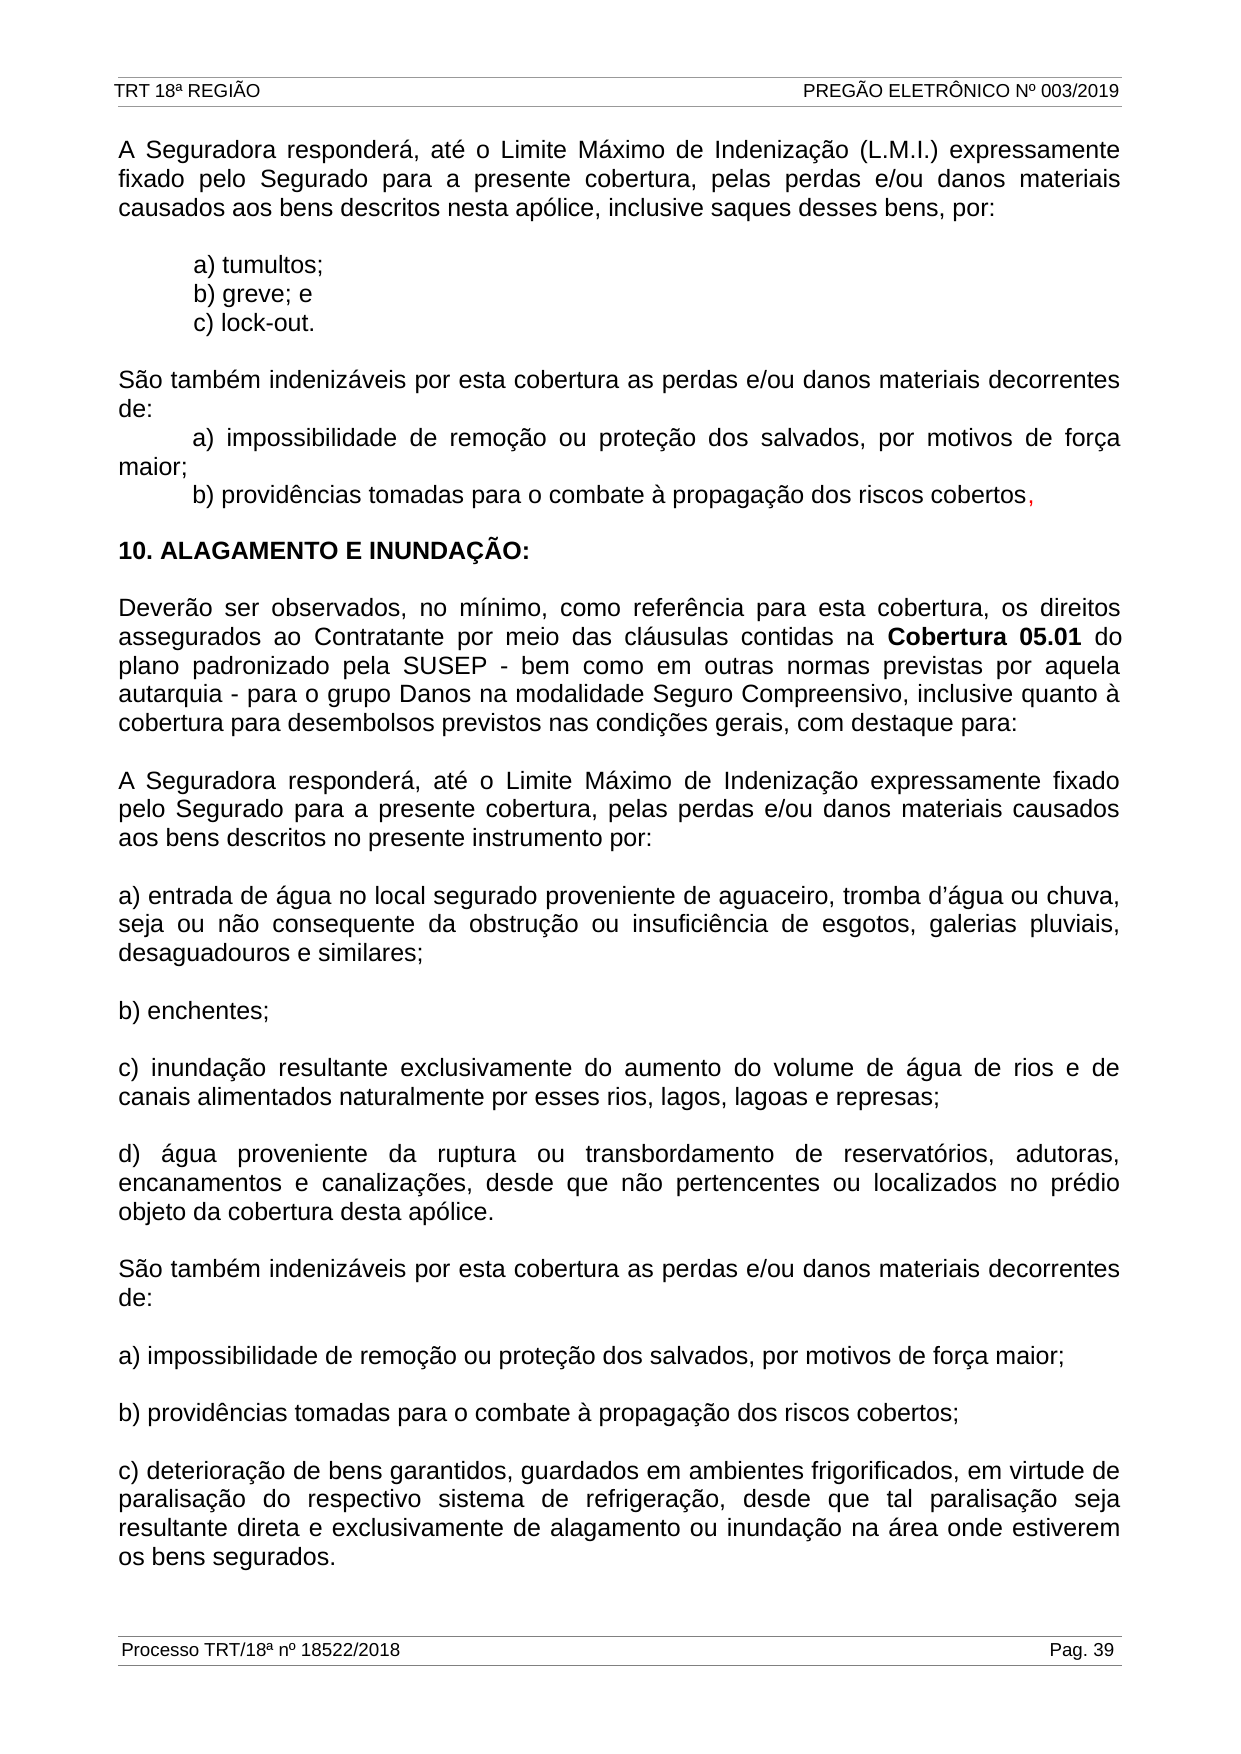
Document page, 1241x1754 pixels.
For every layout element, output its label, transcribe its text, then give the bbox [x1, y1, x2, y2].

text c) lock-out. [118, 308, 1122, 337]
text São também indenizáveis por esta cobertura as perdas e/ou danos materiais decorrentes de: [118, 1254, 1122, 1312]
text Deverão ser observados, no mínimo, como referência para esta cobertura, os direitos assegurados ao Contratante por meio das cláusulas contidas na Cobertura 05.01 do plano padronizado pela SUSEP - bem como em outras normas previstas por aquela autarquia - para o grupo Danos na modalidade Seguro Compreensivo, inclusive quanto à cobertura para desembolsos previstos nas condições gerais, com destaque para: [118, 593, 1122, 737]
text c) deterioração de bens garantidos, guardados em ambientes frigorificados, em virtude de paralisação do respectivo sistema de refrigeração, desde que tal paralisação seja resultante direta e exclusivamente de alagamento ou inundação na área onde estiverem os bens segurados. [118, 1456, 1122, 1571]
text b) enchentes; [118, 996, 1122, 1024]
text b) providências tomadas para o combate à propagação dos riscos cobertos, [118, 481, 1122, 509]
text a) tumultos; [118, 251, 1122, 279]
text a) impossibilidade de remoção ou proteção dos salvados, por motivos de força maior; [118, 1341, 1122, 1369]
text d) água proveniente da ruptura ou transbordamento de reservatórios, adutoras, encanamentos e canalizações, desde que não pertencentes ou localizados no prédio objeto da cobertura desta apólice. [118, 1139, 1122, 1226]
text 10. ALAGAMENTO E INUNDAÇÃO: [118, 536, 1122, 564]
text São também indenizáveis por esta cobertura as perdas e/ou danos materiais decorrentes de: [118, 366, 1122, 423]
text a) entrada de água no local segurado proveniente de aguaceiro, tromba d’água ou chuva, seja ou não consequente da obstrução ou insuficiência de esgotos, galerias pluviais, desaguadouros e similares; [118, 881, 1122, 967]
text b) providências tomadas para o combate à propagação dos riscos cobertos; [118, 1398, 1122, 1427]
text A Seguradora responderá, até o Limite Máximo de Indenização expressamente fixado pelo Segurado para a presente cobertura, pelas perdas e/ou danos materiais causados aos bens descritos no presente instrumento por: [118, 766, 1122, 852]
text a) impossibilidade de remoção ou proteção dos salvados, por motivos de força maior; [118, 423, 1122, 481]
text c) inundação resultante exclusivamente do aumento do volume de água de rios e de canais alimentados naturalmente por esses rios, lagos, lagoas e represas; [118, 1053, 1122, 1111]
text b) greve; e [118, 279, 1122, 308]
text A Seguradora responderá, até o Limite Máximo de Indenização (L.M.I.) expressamente fixado pelo Segurado para a presente cobertura, pelas perdas e/ou danos materiais causados aos bens descritos nesta apólice, inclusive saques desses bens, por: [118, 136, 1122, 222]
